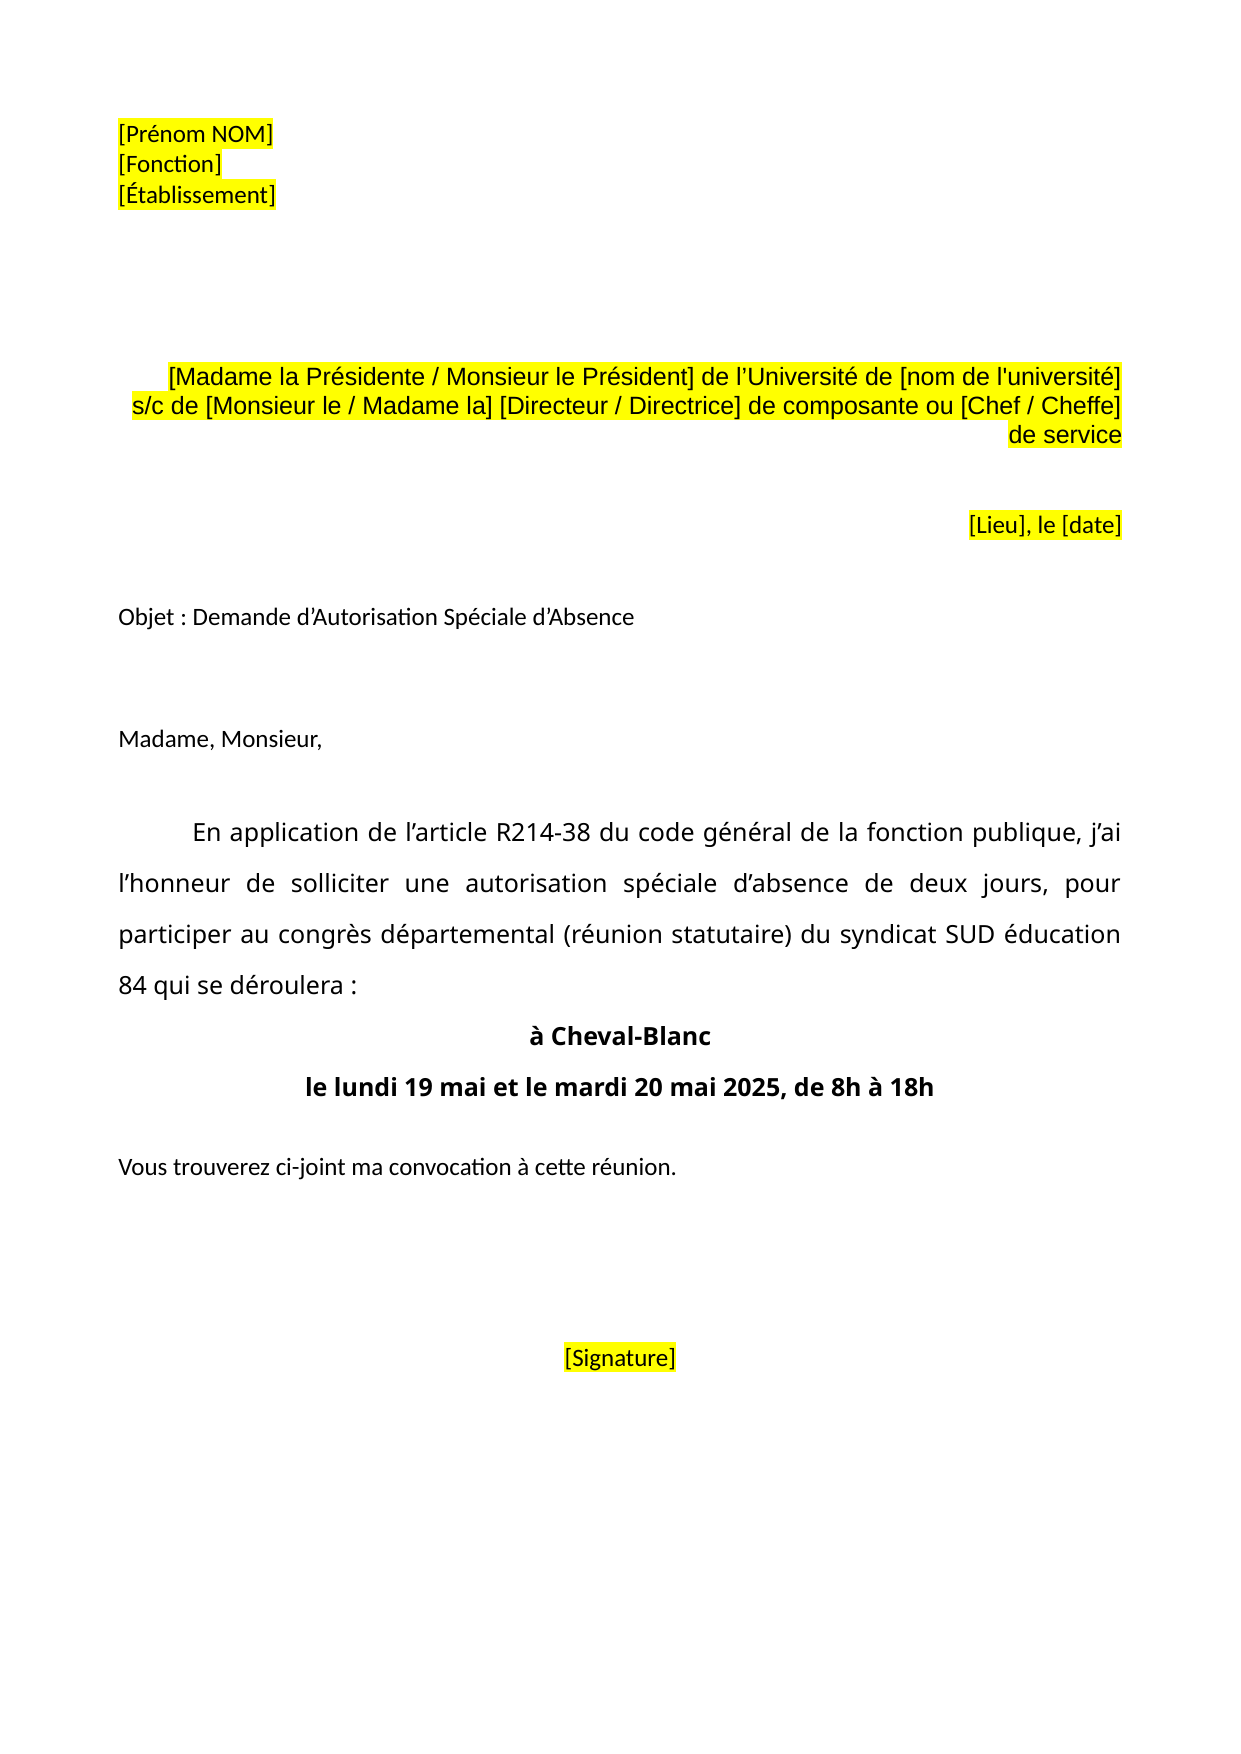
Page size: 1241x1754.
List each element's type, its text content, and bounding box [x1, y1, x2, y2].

text Madame, Monsieur, [118, 723, 1122, 754]
text Objet : Demande d’Autorisation Spéciale d’Absence [118, 601, 1122, 632]
text s/c de [Monsieur le / Madame la] [Directeur / Directrice] de composante ou [Chef / Cheffe] de service [118, 391, 1122, 448]
text [Établissement] [118, 179, 1122, 210]
text [Fonction] [118, 149, 1122, 179]
text le lundi 19 mai et le mardi 20 mai 2025, de 8h à 18h [118, 1070, 1122, 1104]
text En application de l’article R214-38 du code général de la fonction publique, j’ai l’honneur de solliciter une autorisation spéciale d’absence de deux jours, pour participer au congrès départemental (réunion statutaire) du syndicat SUD éducation 84 qui se déroulera : [118, 815, 1122, 1002]
text [Prénom NOM] [118, 118, 1122, 149]
text Vous trouverez ci-joint ma convocation à cette réunion. [118, 1152, 1122, 1182]
text [Lieu], le [date] [118, 509, 1122, 540]
text [Madame la Présidente / Monsieur le Président] de l’Université de [nom de l'université] [118, 332, 1122, 391]
text [Signature] [118, 1342, 1122, 1372]
text à Cheval-Blanc [118, 1019, 1122, 1053]
